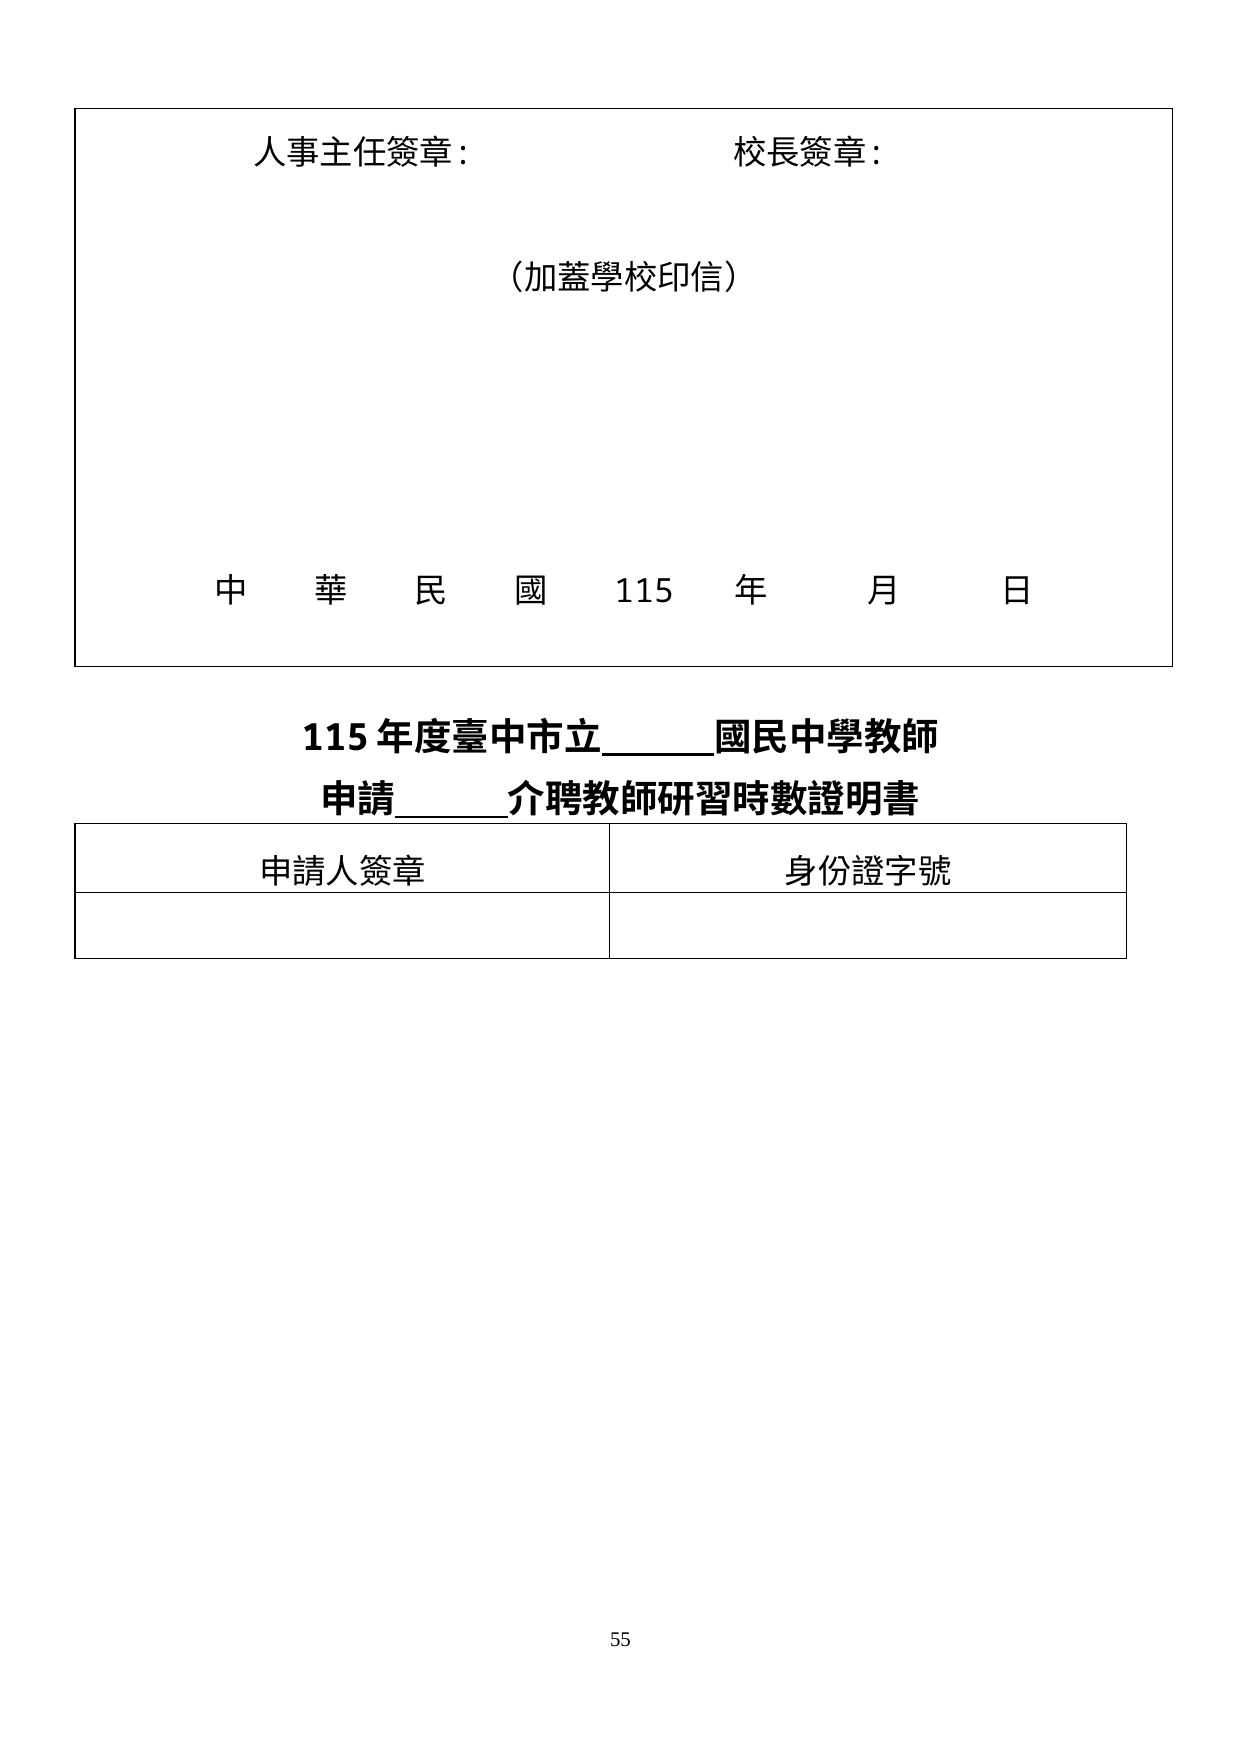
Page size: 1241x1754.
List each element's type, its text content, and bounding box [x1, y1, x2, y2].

table_cell [76, 893, 609, 958]
table_cell 人事主任簽章: 校長簽章: （加蓋學校印信） 中 華 民 國 115 年 月 日 [76, 109, 1172, 666]
table_cell [610, 893, 1126, 958]
subtitle 115年度臺中市立 國民中學教師 申請 介聘教師研習時數證明書 [75, 692, 1165, 817]
table_header 身份證字號 [610, 824, 1126, 892]
table_header 申請人簽章 [76, 824, 609, 892]
